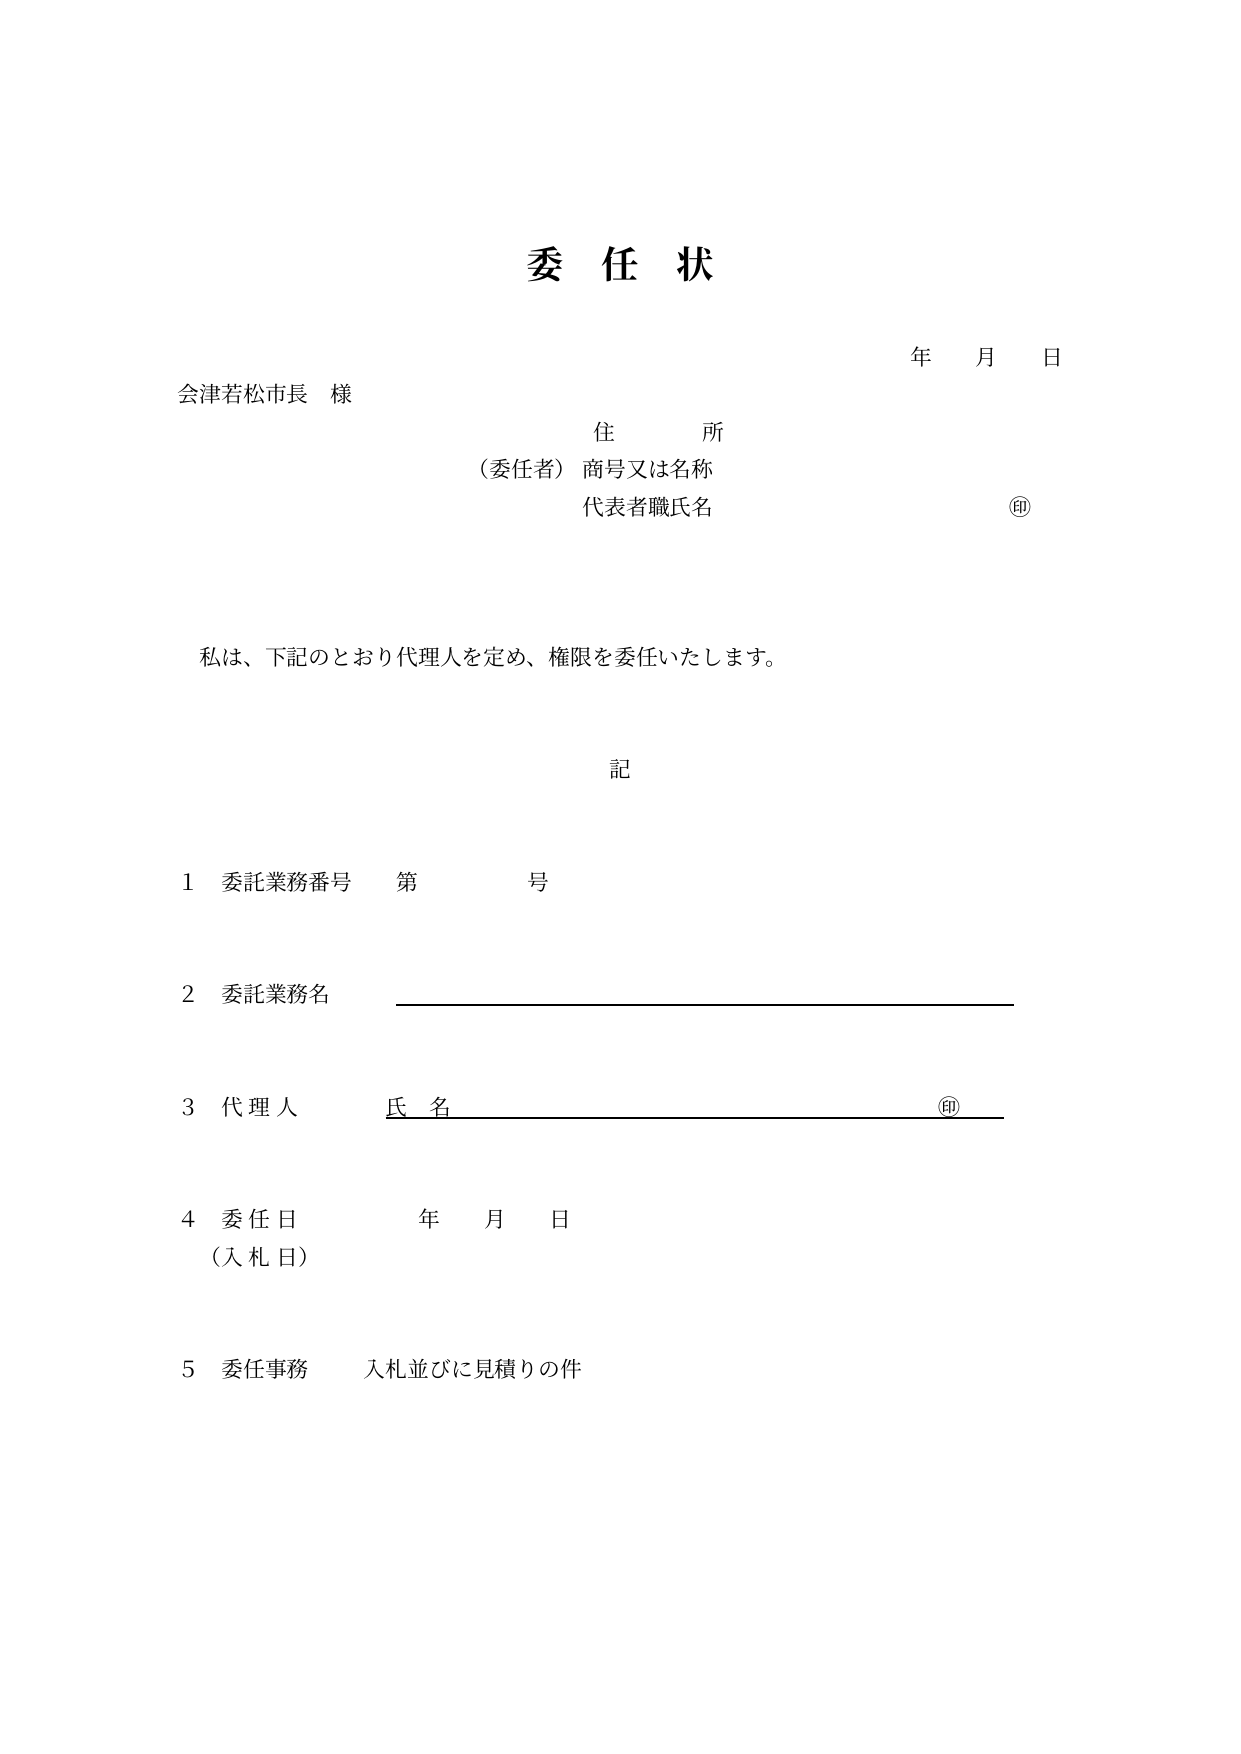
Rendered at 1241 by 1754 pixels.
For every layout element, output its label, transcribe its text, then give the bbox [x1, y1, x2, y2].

text ２ 委託業務名 [177, 967, 1063, 1004]
text 住 所 [177, 404, 1063, 442]
text 私は、下記のとおり代理人を定め、権限を委任いたします。 [177, 629, 1063, 667]
text ５ 委任事務 入札並びに見積りの件 [177, 1342, 1063, 1379]
text 記 [177, 742, 1063, 779]
text （委任者） 商号又は名称 [177, 442, 1063, 479]
text 委 任 状 [177, 217, 1063, 292]
text 年 月 日 [177, 329, 1063, 367]
text ４ 委 任 日 年 月 日 [177, 1192, 1063, 1229]
text １ 委託業務番号 第 号 [177, 854, 1063, 892]
text （入 札 日） [177, 1229, 1063, 1267]
text ３ 代 理 人 氏 名 ㊞ [177, 1079, 1063, 1117]
text 代表者職氏名 ㊞ [177, 479, 1063, 517]
text 会津若松市長 様 [177, 367, 1063, 404]
